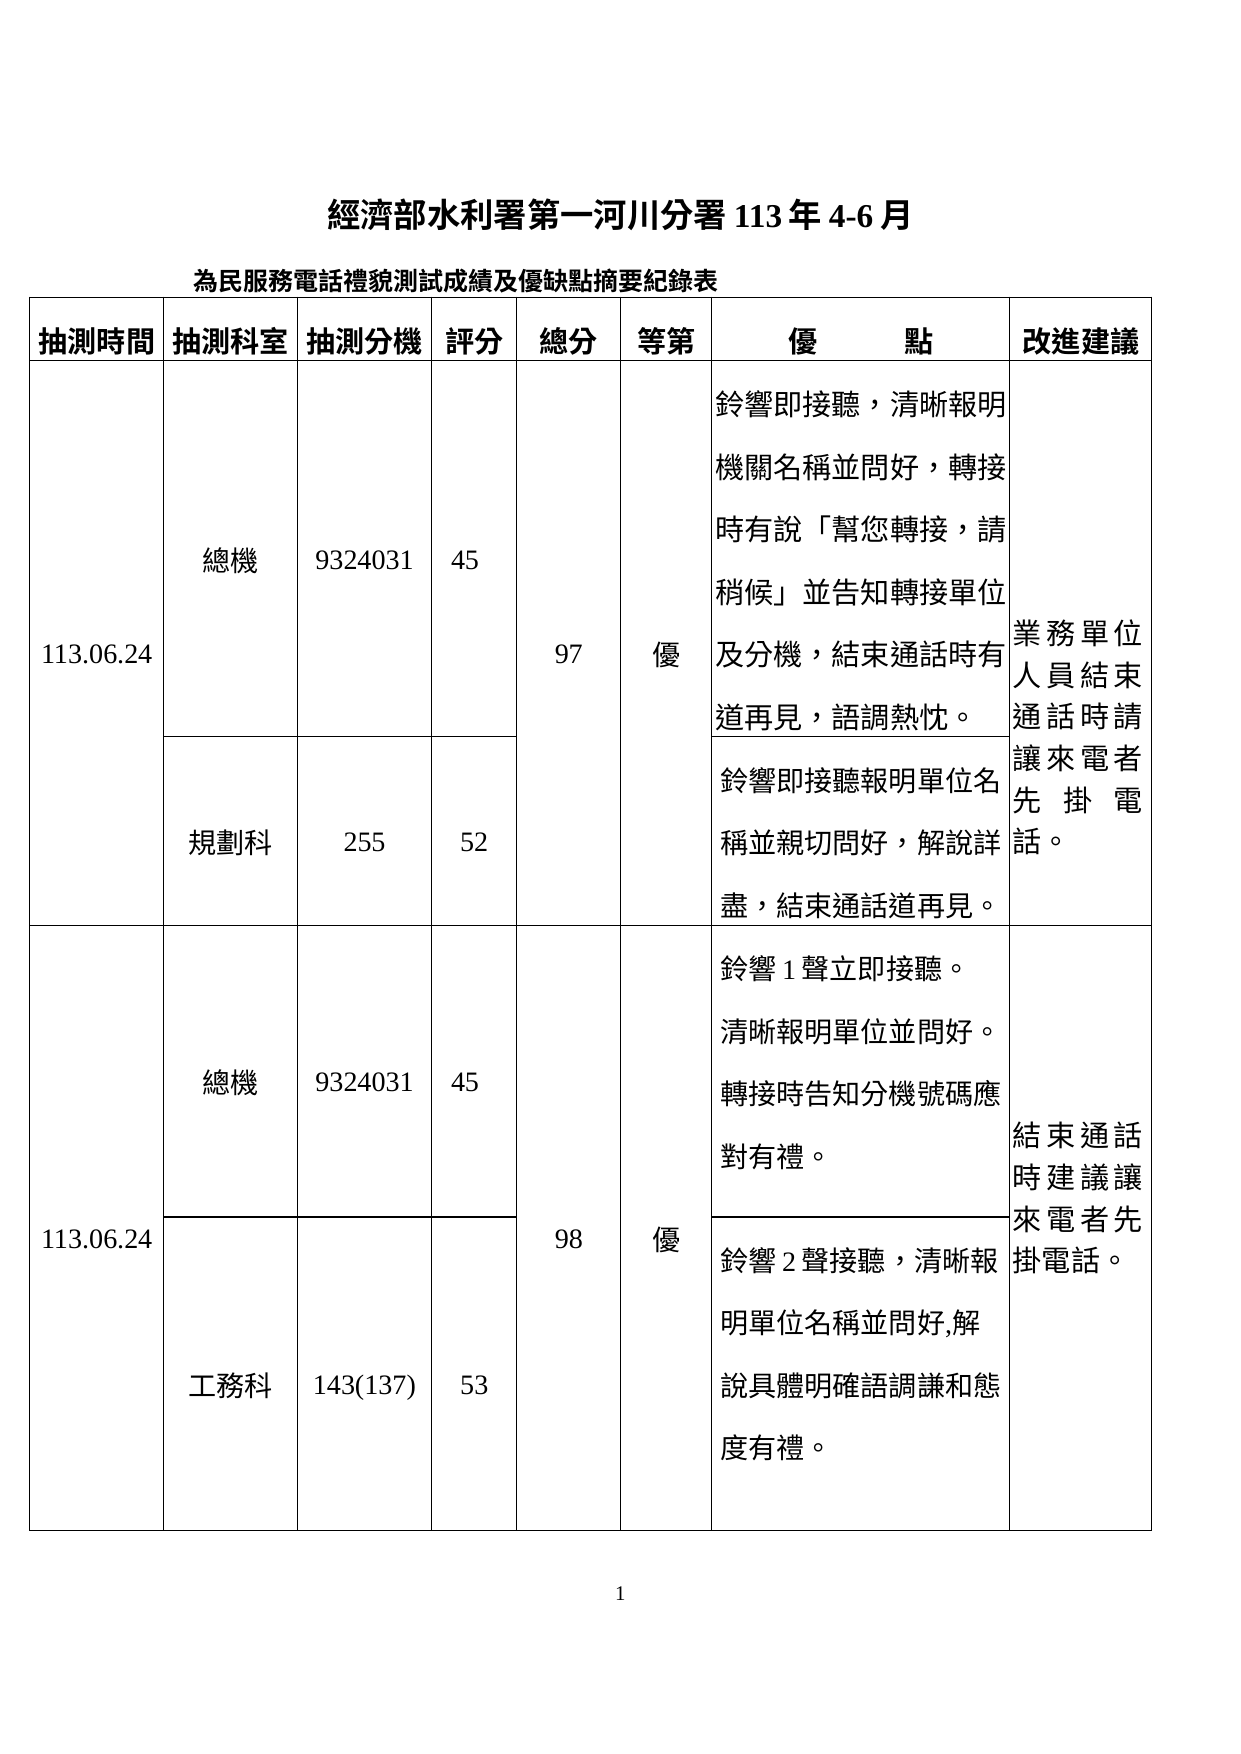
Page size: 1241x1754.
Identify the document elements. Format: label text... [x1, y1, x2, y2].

table_cell 113.06.24 [30, 361, 163, 925]
table_cell 規劃科 [164, 737, 297, 925]
table_cell 總機 [164, 361, 297, 736]
table_cell 業務單位人員結束通話時請讓來電者先掛電話。 [1010, 361, 1151, 925]
table_cell 鈴響即接聽，清晰報明機關名稱並問好，轉接時有說「幫您轉接，請稍候」並告知轉接單位及分機，結束通話時有道再見，語調熱忱。 [712, 361, 1009, 736]
table_cell 9324031 [298, 926, 431, 1216]
table_header 優 點 [712, 298, 1009, 360]
table_cell 鈴響1聲立即接聽。 清晰報明單位並問好。 轉接時告知分機號碼應對有禮。 [712, 926, 1009, 1216]
table_header 抽測分機 [298, 298, 431, 360]
table_cell 97 [517, 361, 620, 925]
table_cell 優 [621, 361, 711, 925]
table_cell 工務科 [164, 1218, 297, 1530]
table_cell 結束通話時建議讓來電者先掛電話。 [1010, 926, 1151, 1530]
table_header 總分 [517, 298, 620, 360]
table_cell 優 [621, 926, 711, 1530]
table_cell 鈴響2聲接聽，清晰報明單位名稱並問好,解說具體明確語調謙和態度有禮。 [712, 1218, 1009, 1530]
table_cell 鈴響即接聽報明單位名稱並親切問好，解說詳盡，結束通話道再見。 [712, 737, 1009, 925]
table_header 改進建議 [1010, 298, 1151, 360]
table_cell 113.06.24 [30, 926, 163, 1530]
table_header 評分 [432, 298, 516, 360]
table_header 抽測時間 [30, 298, 163, 360]
text 經濟部水利署第一河川分署113年4-6月 [35, 172, 1205, 234]
table_cell 52 [432, 737, 516, 925]
table_cell 45 [432, 926, 516, 1216]
table_cell 53 [432, 1218, 516, 1530]
table_cell 45 [432, 361, 516, 736]
table_cell 143(137) [298, 1218, 431, 1530]
table_cell 255 [298, 737, 431, 925]
table_cell 總機 [164, 926, 297, 1216]
table_header 等第 [621, 298, 711, 360]
table_cell 9324031 [298, 361, 431, 736]
table_header 抽測科室 [164, 298, 297, 360]
text 為民服務電話禮貌測試成績及優缺點摘要紀錄表 [35, 234, 1205, 297]
table_cell 98 [517, 926, 620, 1530]
